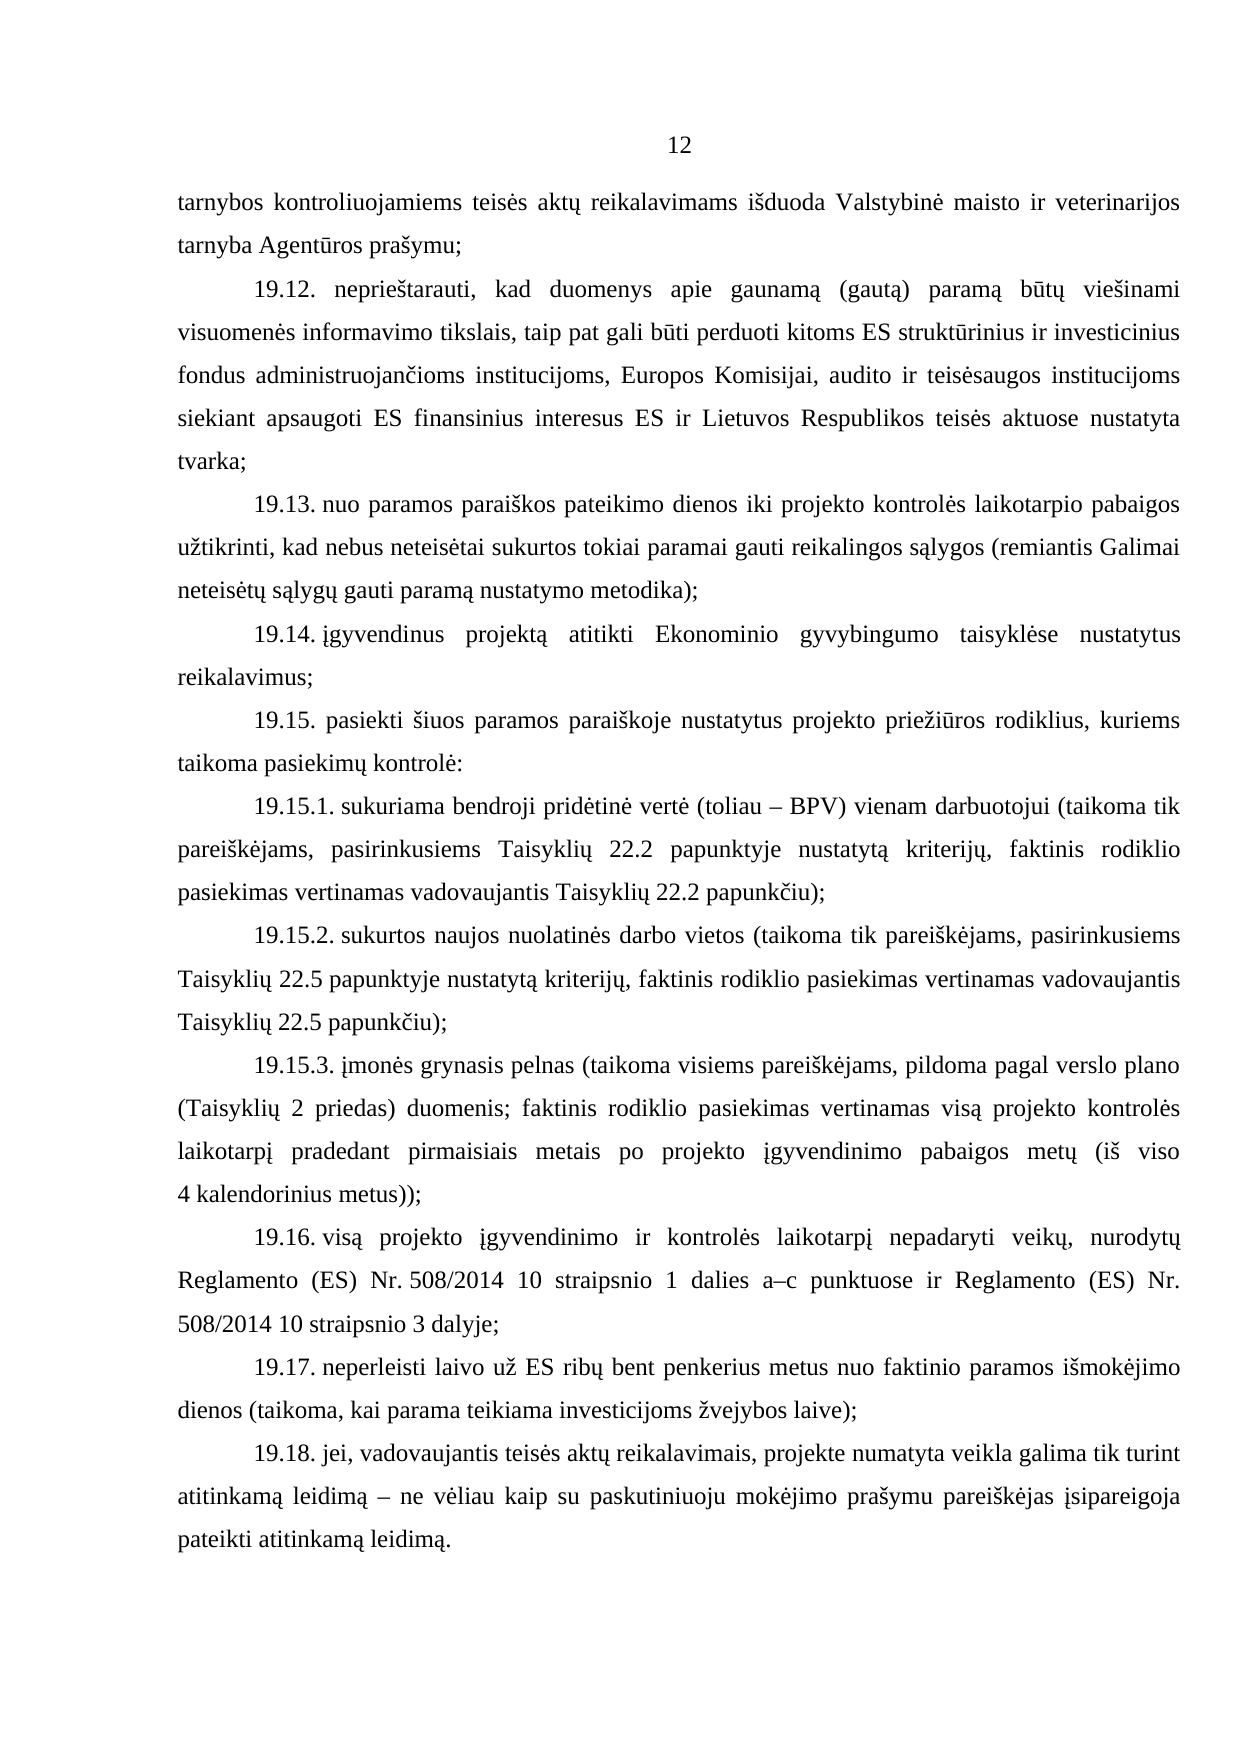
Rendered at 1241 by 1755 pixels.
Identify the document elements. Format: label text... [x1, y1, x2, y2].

text 19.17. neperleisti laivo už ES ribų bent penkerius metus nuo faktinio paramos išmokėjimo dienos (taikoma, kai parama teikiama investicijoms žvejybos laive); [177, 1352, 1181, 1424]
text 19.12. neprieštarauti, kad duomenys apie gaunamą (gautą) paramą būtų viešinami visuomenės informavimo tikslais, taip pat gali būti perduoti kitoms ES struktūrinius ir investicinius fondus administruojančioms institucijoms, Europos Komisijai, audito ir teisėsaugos institucijoms siekiant apsaugoti ES finansinius interesus ES ir Lietuvos Respublikos teisės aktuose nustatyta tvarka; [177, 274, 1181, 475]
text 19.13. nuo paramos paraiškos pateikimo dienos iki projekto kontrolės laikotarpio pabaigos užtikrinti, kad nebus neteisėtai sukurtos tokiai paramai gauti reikalingos sąlygos (remiantis Galimai neteisėtų sąlygų gauti paramą nustatymo metodika); [177, 489, 1181, 604]
text tarnybos kontroliuojamiems teisės aktų reikalavimams išduoda Valstybinė maisto ir veterinarijos tarnyba Agentūros prašymu; [177, 187, 1181, 259]
text 19.14. įgyvendinus projektą atitikti Ekonominio gyvybingumo taisyklėse nustatytus reikalavimus; [177, 619, 1181, 691]
text 19.15. pasiekti šiuos paramos paraiškoje nustatytus projekto priežiūros rodiklius, kuriems taikoma pasiekimų kontrolė: [177, 705, 1181, 777]
text 19.16. visą projekto įgyvendinimo ir kontrolės laikotarpį nepadaryti veikų, nurodytų Reglamento (ES) Nr. 508/2014 10 straipsnio 1 dalies a–c punktuose ir Reglamento (ES) Nr. 508/2014 10 straipsnio 3 dalyje; [177, 1222, 1181, 1337]
text 19.15.2. sukurtos naujos nuolatinės darbo vietos (taikoma tik pareiškėjams, pasirinkusiems Taisyklių 22.5 papunktyje nustatytą kriterijų, faktinis rodiklio pasiekimas vertinamas vadovaujantis Taisyklių 22.5 papunkčiu); [177, 921, 1181, 1036]
text 19.15.3. įmonės grynasis pelnas (taikoma visiems pareiškėjams, pildoma pagal verslo plano (Taisyklių 2 priedas) duomenis; faktinis rodiklio pasiekimas vertinamas visą projekto kontrolės laikotarpį pradedant pirmaisiais metais po projekto įgyvendinimo pabaigos metų (iš viso 4 kalendorinius metus)); [177, 1050, 1181, 1208]
text 19.15.1. sukuriama bendroji pridėtinė vertė (toliau – BPV) vienam darbuotojui (taikoma tik pareiškėjams, pasirinkusiems Taisyklių 22.2 papunktyje nustatytą kriterijų, faktinis rodiklio pasiekimas vertinamas vadovaujantis Taisyklių 22.2 papunkčiu); [177, 791, 1181, 906]
text 19.18. jei, vadovaujantis teisės aktų reikalavimais, projekte numatyta veikla galima tik turint atitinkamą leidimą – ne vėliau kaip su paskutiniuoju mokėjimo prašymu pareiškėjas įsipareigoja pateikti atitinkamą leidimą. [177, 1438, 1181, 1553]
